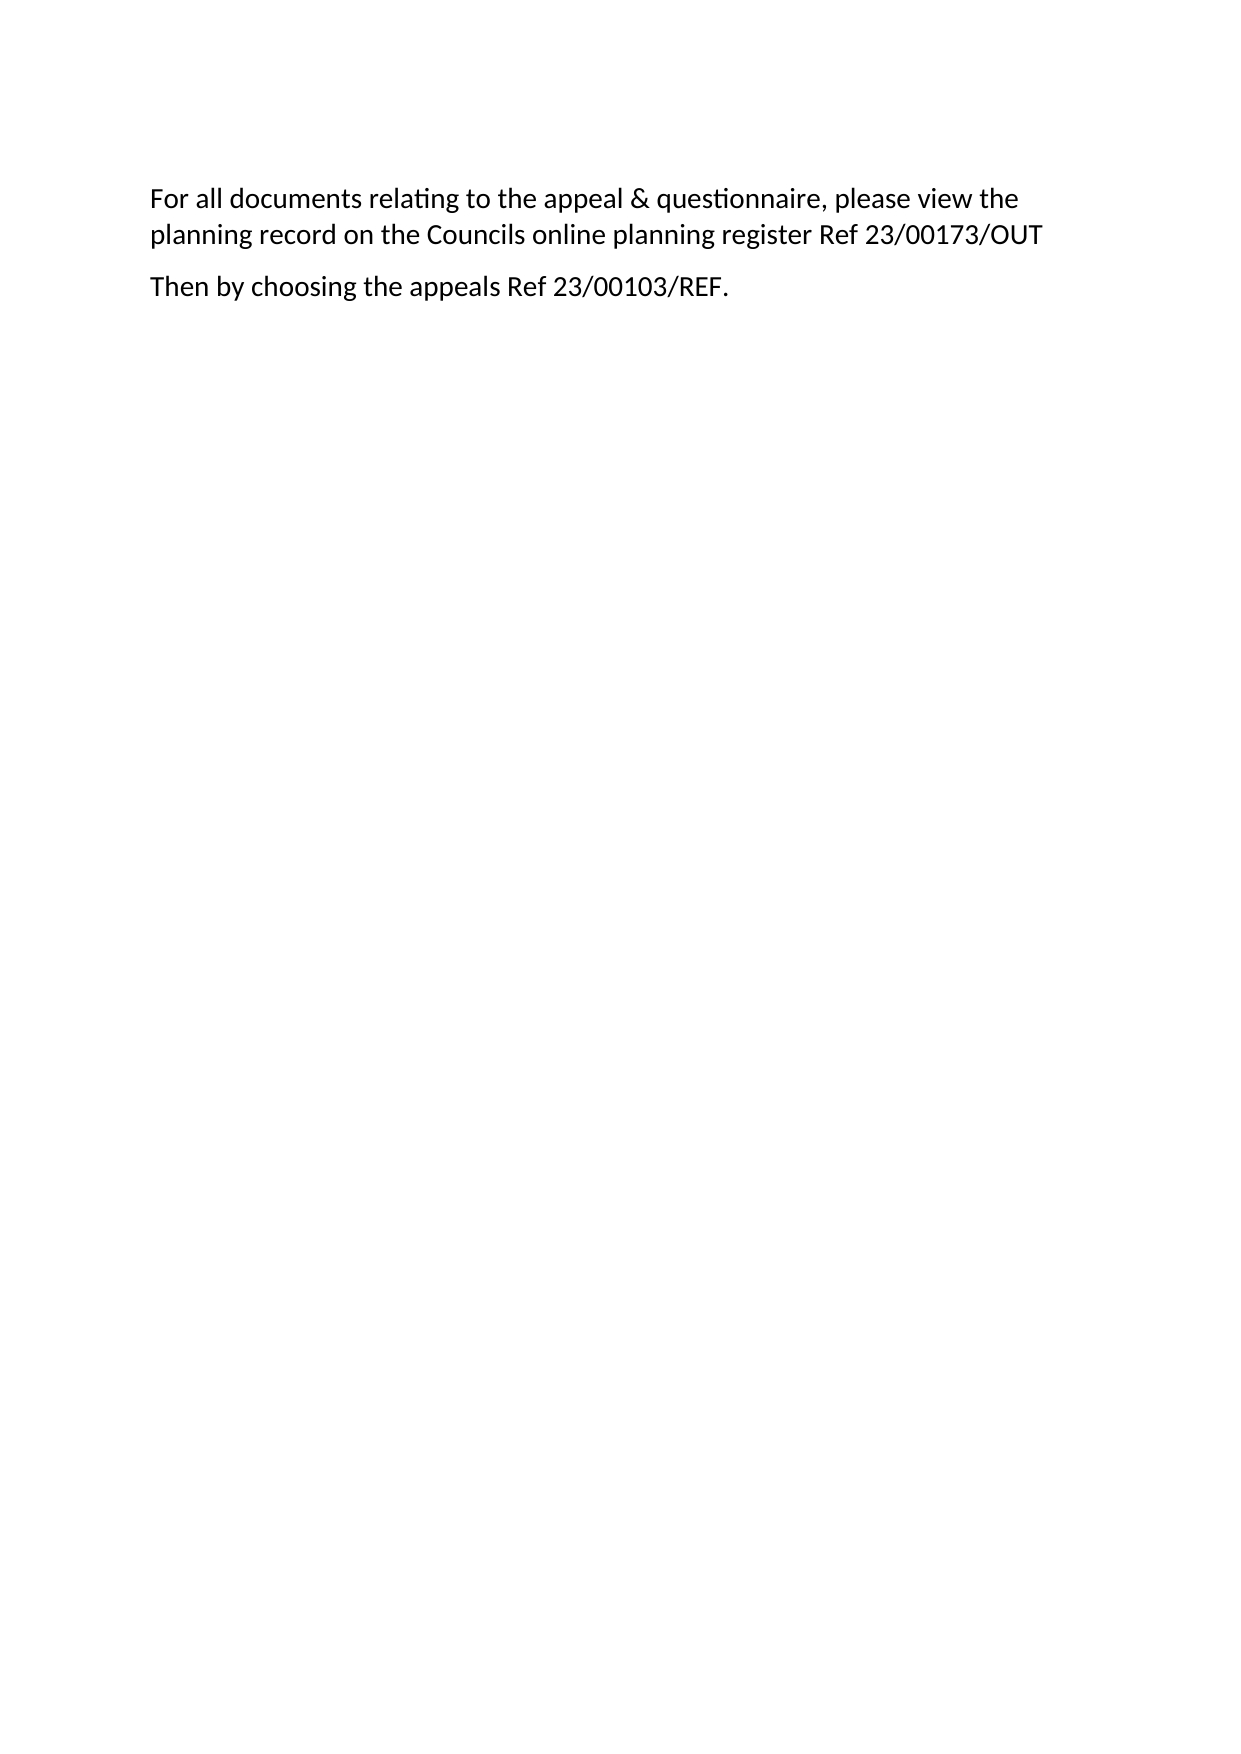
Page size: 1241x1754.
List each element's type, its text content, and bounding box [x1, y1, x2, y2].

text Then by choosing the appeals Ref 23/00103/REF. [150, 268, 1090, 304]
text For all documents relating to the appeal & questionnaire, please view the planning record on the Councils online planning register Ref 23/00173/OUT [150, 181, 1090, 252]
